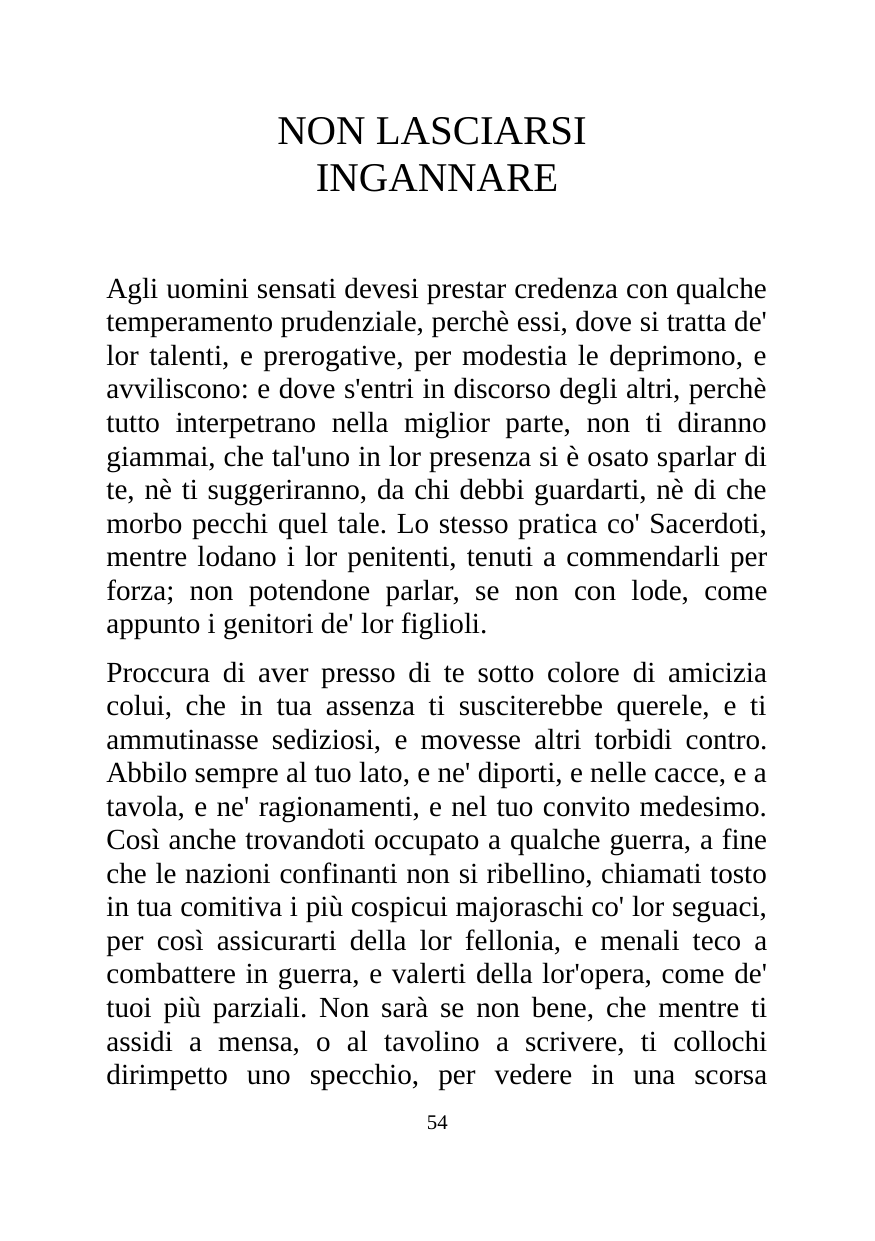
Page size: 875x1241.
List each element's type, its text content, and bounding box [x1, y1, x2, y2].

text Agli uomini sensati devesi prestar credenza con qualche temperamento prudenziale, perchè essi, dove si tratta de' lor talenti, e prerogative, per modestia le deprimono, e avviliscono: e dove s'entri in discorso degli altri, perchè tutto interpetrano nella miglior parte, non ti diranno giammai, che tal'uno in lor presenza si è osato sparlar di te, nè ti suggeriranno, da chi debbi guardarti, nè di che morbo pecchi quel tale. Lo stesso pratica co' Sacerdoti, mentre lodano i lor penitenti, tenuti a commendarli per forza; non potendone parlar, se non con lode, come appunto i genitori de' lor figlioli. [106, 271, 768, 640]
text Proccura di aver presso di te sotto colore di amicizia colui, che in tua assenza ti susciterebbe querele, e ti ammutinasse sediziosi, e movesse altri torbidi contro. Abbilo sempre al tuo lato, e ne' diporti, e nelle cacce, e a tavola, e ne' ragionamenti, e nel tuo convito medesimo. Così anche trovandoti occupato a qualche guerra, a fine che le nazioni confinanti non si ribellino, chiamati tosto in tua comitiva i più cospicui majoraschi co' lor seguaci, per così assicurarti della lor fellonia, e menali teco a combattere in guerra, e valerti della lor'opera, come de' tuoi più parziali. Non sarà se non bene, che mentre ti assidi a mensa, o al tavolino a scrivere, ti collochi dirimpetto uno specchio, per vedere in una scorsa [106, 655, 768, 1091]
subtitle NON LASCIARSI INGANNARE [106, 106, 768, 200]
